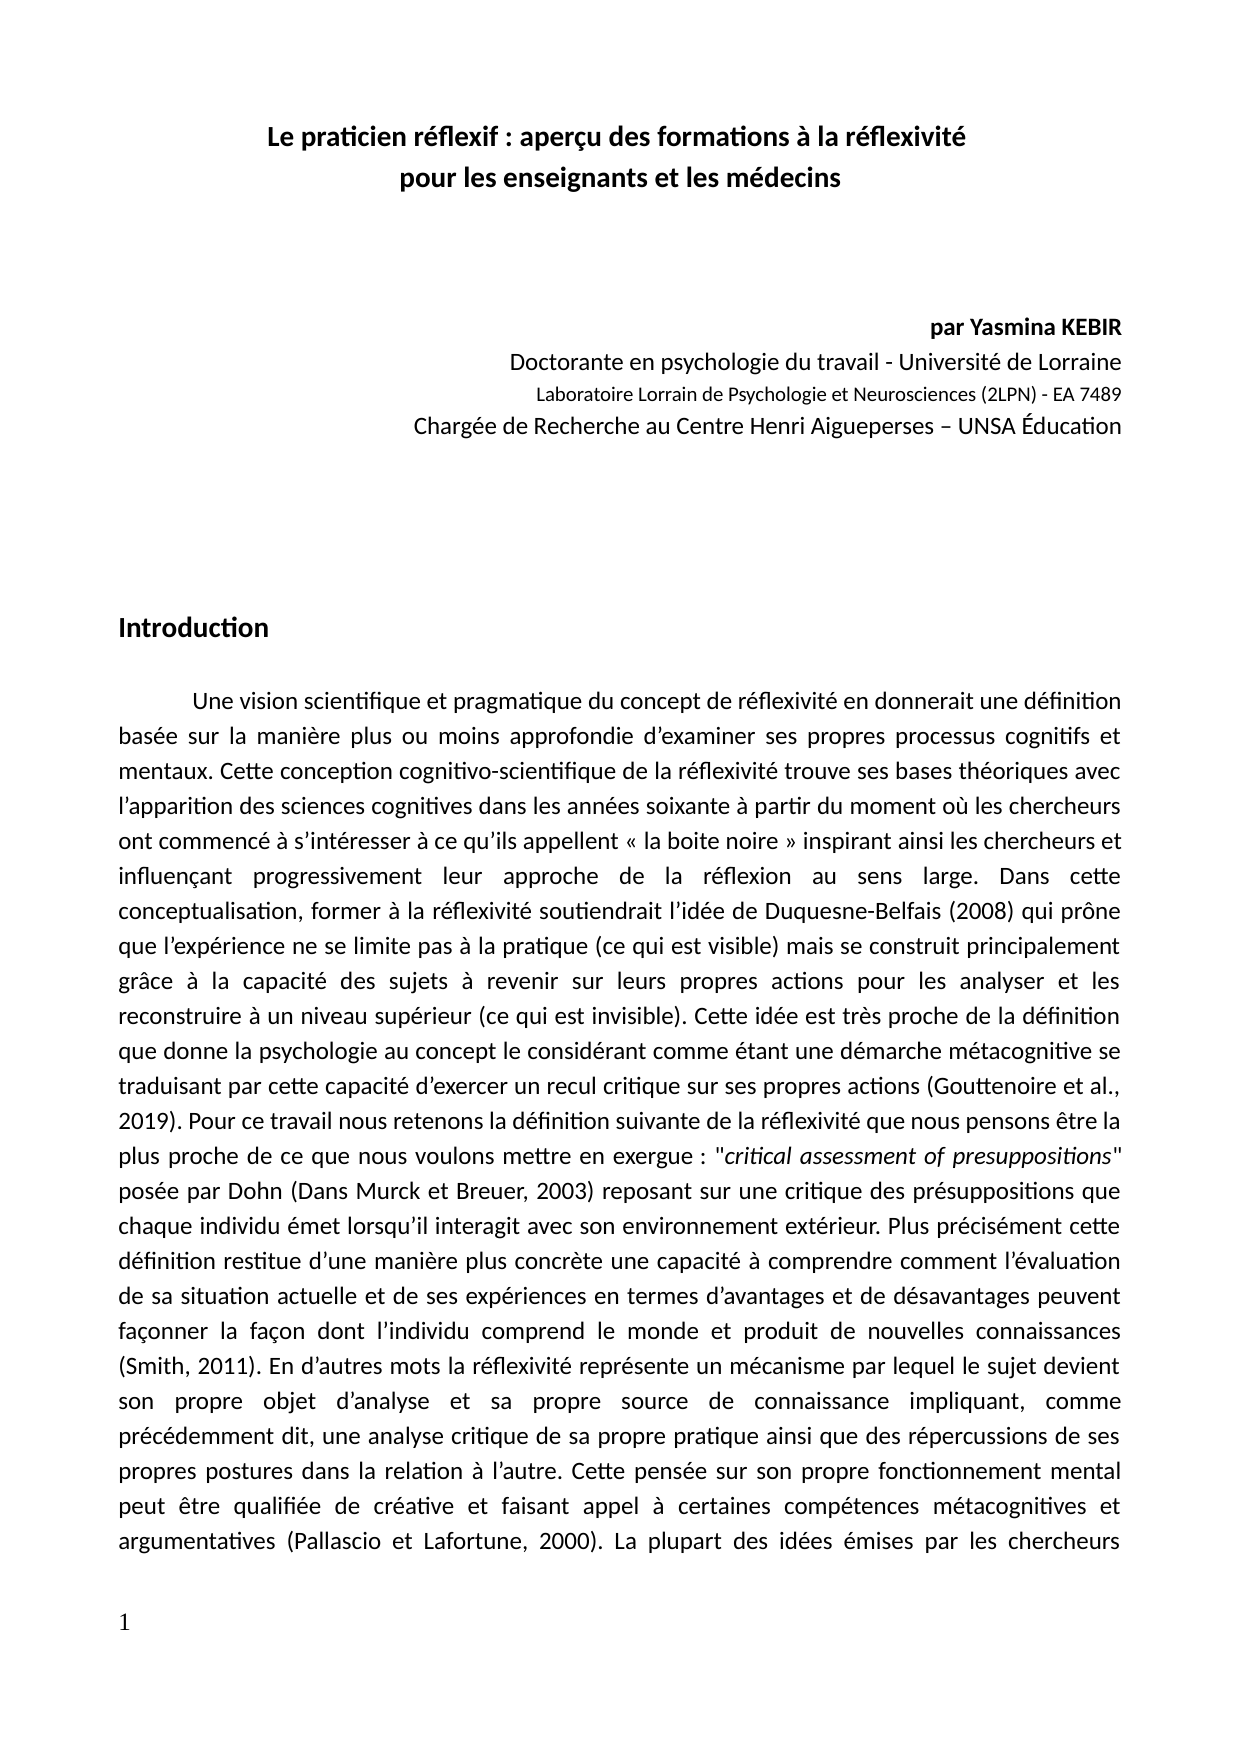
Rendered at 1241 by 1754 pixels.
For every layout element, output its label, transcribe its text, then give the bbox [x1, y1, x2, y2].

text Chargée de Recherche au Centre Henri Aigueperses – UNSA Éducation [118, 410, 1122, 441]
text pour les enseignants et les médecins [118, 159, 1122, 195]
text Introduction [118, 609, 1122, 644]
text Une vision scientifique et pragmatique du concept de réflexivité en donnerait une définition basée sur la manière plus ou moins approfondie d’examiner ses propres processus cognitifs et mentaux. Cette conception cognitivo-scientifique de la réflexivité trouve ses bases théoriques avec l’apparition des sciences cognitives dans les années soixante à partir du moment où les chercheurs ont commencé à s’intéresser à ce qu’ils appellent « la boite noire » inspirant ainsi les chercheurs et influençant progressivement leur approche de la réflexion au sens large. Dans cette conceptualisation, former à la réflexivité soutiendrait l’idée de Duquesne-Belfais (2008) qui prône que l’expérience ne se limite pas à la pratique (ce qui est visible) mais se construit principalement grâce à la capacité des sujets à revenir sur leurs propres actions pour les analyser et les reconstruire à un niveau supérieur (ce qui est invisible). Cette idée est très proche de la définition que donne la psychologie au concept le considérant comme étant une démarche métacognitive se traduisant par cette capacité d’exercer un recul critique sur ses propres actions (Gouttenoire et al., 2019). Pour ce travail nous retenons la définition suivante de la réflexivité que nous pensons être la plus proche de ce que nous voulons mettre en exergue : "critical assessment of presuppositions" posée par Dohn (Dans Murck et Breuer, 2003) reposant sur une critique des présuppositions que chaque individu émet lorsqu’il interagit avec son environnement extérieur. Plus précisément cette définition restitue d’une manière plus concrète une capacité à comprendre comment l’évaluation de sa situation actuelle et de ses expériences en termes d’avantages et de désavantages peuvent façonner la façon dont l’individu comprend le monde et produit de nouvelles connaissances (Smith, 2011). En d’autres mots la réflexivité représente un mécanisme par lequel le sujet devient son propre objet d’analyse et sa propre source de connaissance impliquant, comme précédemment dit, une analyse critique de sa propre pratique ainsi que des répercussions de ses propres postures dans la relation à l’autre. Cette pensée sur son propre fonctionnement mental peut être qualifiée de créative et faisant appel à certaines compétences métacognitives et argumentatives (Pallascio et Lafortune, 2000). La plupart des idées émises par les chercheurs [118, 685, 1122, 1555]
text Le praticien réflexif : aperçu des formations à la réflexivité [118, 118, 1122, 154]
text Laboratoire Lorrain de Psychologie et Neurosciences (2LPN) - EA 7489 [118, 381, 1122, 406]
text Doctorante en psychologie du travail - Université de Lorraine [118, 346, 1122, 376]
text par Yasmina KEBIR [118, 311, 1122, 341]
